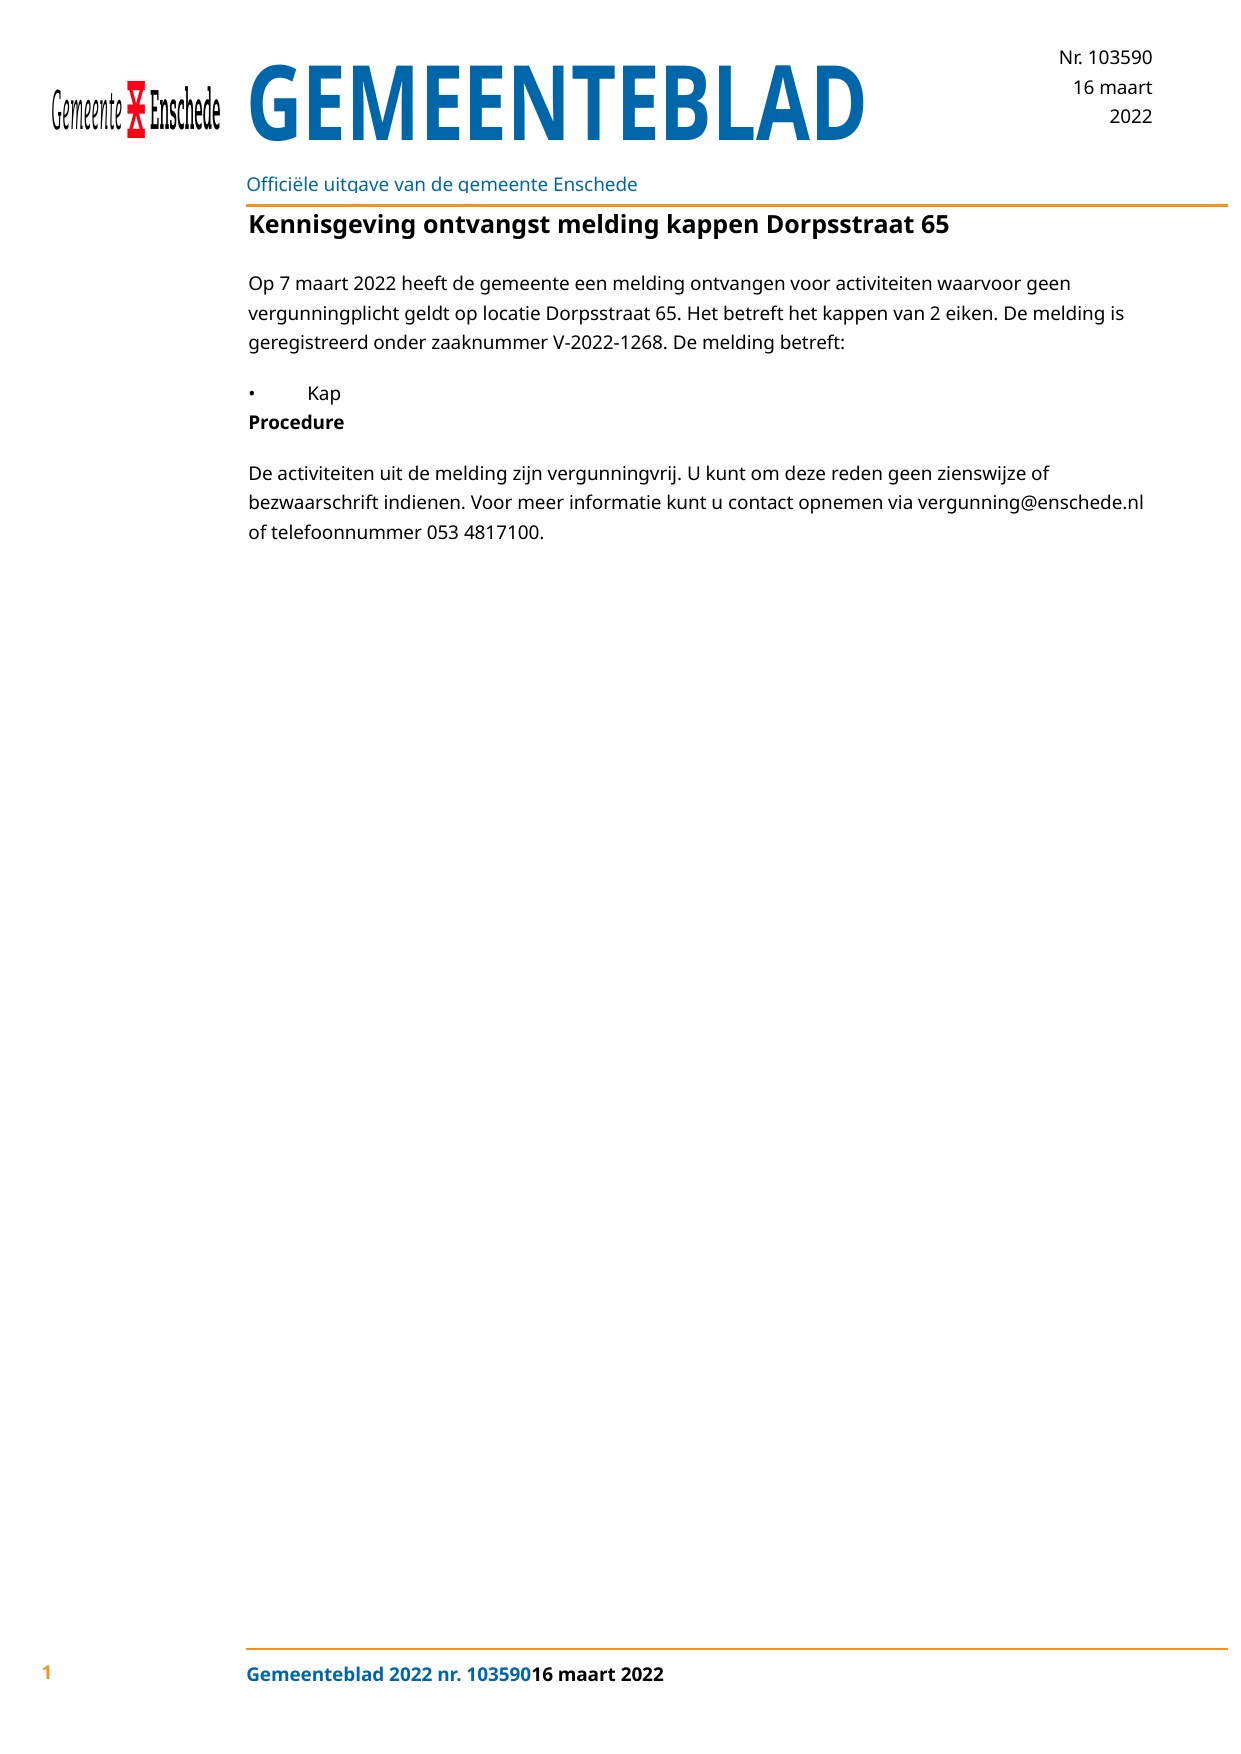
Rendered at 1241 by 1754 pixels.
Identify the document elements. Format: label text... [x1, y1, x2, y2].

list Kap [248, 380, 1152, 406]
text De activiteiten uit de melding zijn vergunningvrij. U kunt om deze reden geen zienswijze of bezwaarschrift indienen. Voor meer informatie kunt u contact opnemen via vergunning@enschede.nl of telefoonnummer 053 4817100. [248, 460, 1152, 545]
text Kennisgeving ontvangst melding kappen Dorpsstraat 65 [248, 207, 1152, 241]
text Procedure [248, 409, 1152, 435]
picture [41, 47, 231, 172]
text Op 7 maart 2022 heeft de gemeente een melding ontvangen voor activiteiten waarvoor geen vergunningplicht geldt op locatie Dorpsstraat 65. Het betreft het kappen van 2 eiken. De melding is geregistreerd onder zaaknummer V-2022-1268. De melding betreft: [248, 270, 1152, 355]
